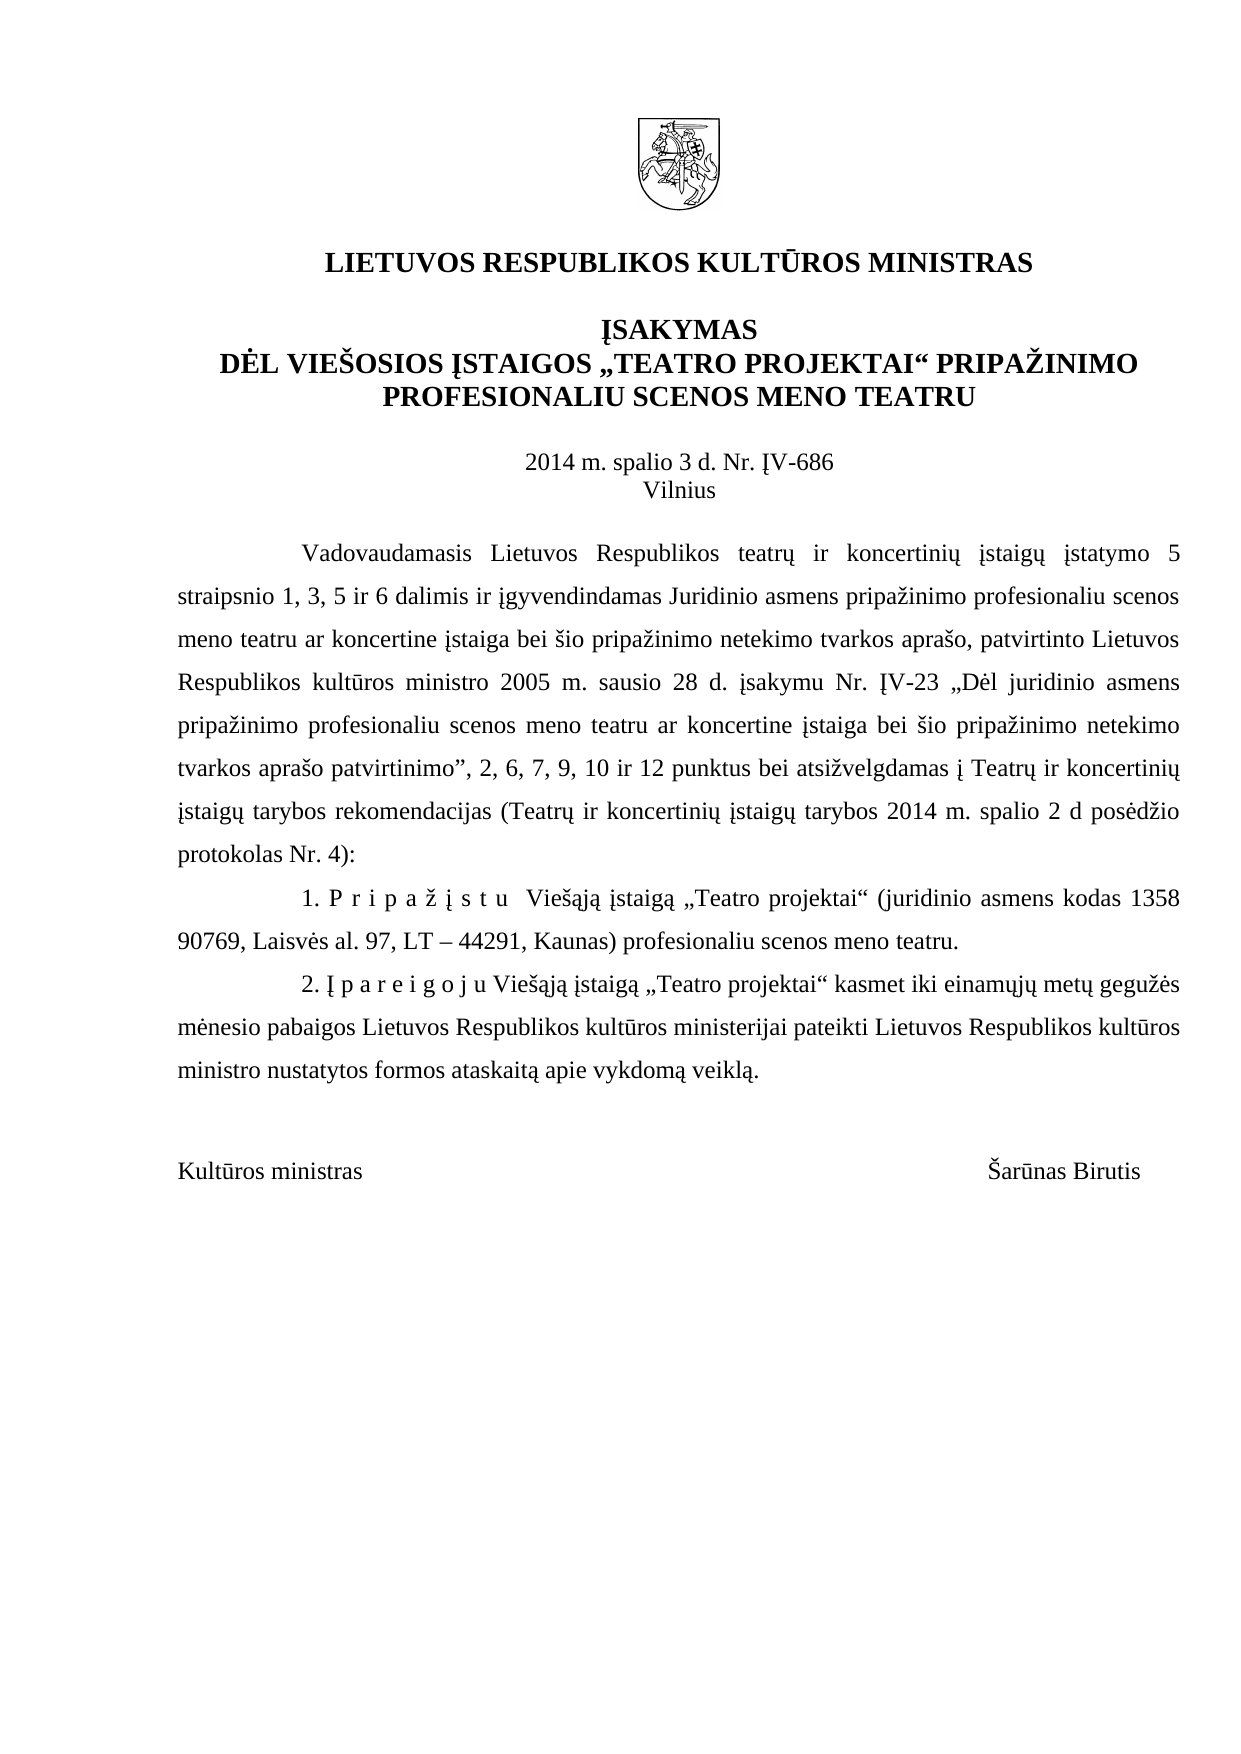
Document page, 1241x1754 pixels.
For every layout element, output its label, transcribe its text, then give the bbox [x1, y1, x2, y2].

text DĖL VIEŠOSIOS ĮSTAIGOS „TEATRO PROJEKTAI“ PRIPAŽINIMO PROFESIONALIU SCENOS MENO TEATRU [177, 346, 1181, 413]
text Kultūros ministras Šarūnas Birutis [177, 1156, 1181, 1184]
text 2. Į p a r e i g o j u Viešąją įstaigą „Teatro projektai“ kasmet iki einamųjų metų gegužės mėnesio pabaigos Lietuvos Respublikos kultūros ministerijai pateikti Lietuvos Respublikos kultūros ministro nustatytos formos ataskaitą apie vykdomą veiklą. [177, 969, 1181, 1084]
text Vilnius [177, 475, 1181, 504]
text Vadovaudamasis Lietuvos Respublikos teatrų ir koncertinių įstaigų įstatymo 5 straipsnio 1, 3, 5 ir 6 dalimis ir įgyvendindamas Juridinio asmens pripažinimo profesionaliu scenos meno teatru ar koncertine įstaiga bei šio pripažinimo netekimo tvarkos aprašo, patvirtinto Lietuvos Respublikos kultūros ministro 2005 m. sausio 28 d. įsakymu Nr. ĮV-23 „Dėl juridinio asmens pripažinimo profesionaliu scenos meno teatru ar koncertine įstaiga bei šio pripažinimo netekimo tvarkos aprašo patvirtinimo”, 2, 6, 7, 9, 10 ir 12 punktus bei atsižvelgdamas į Teatrų ir koncertinių įstaigų tarybos rekomendacijas (Teatrų ir koncertinių įstaigų tarybos 2014 m. spalio 2 d posėdžio protokolas Nr. 4): [177, 538, 1181, 868]
text LIETUVOS RESPUBLIKOS KULTŪROS MINISTRAS [177, 245, 1181, 279]
text ĮSAKYMAS [177, 312, 1181, 346]
text 1. P r i p a ž į s t u Viešąją įstaigą „Teatro projektai“ (juridinio asmens kodas 1358 90769, Laisvės al. 97, LT – 44291, Kaunas) profesionaliu scenos meno teatru. [177, 883, 1181, 954]
text 2014 m. spalio 3 d. Nr. ĮV-686 [177, 447, 1181, 475]
